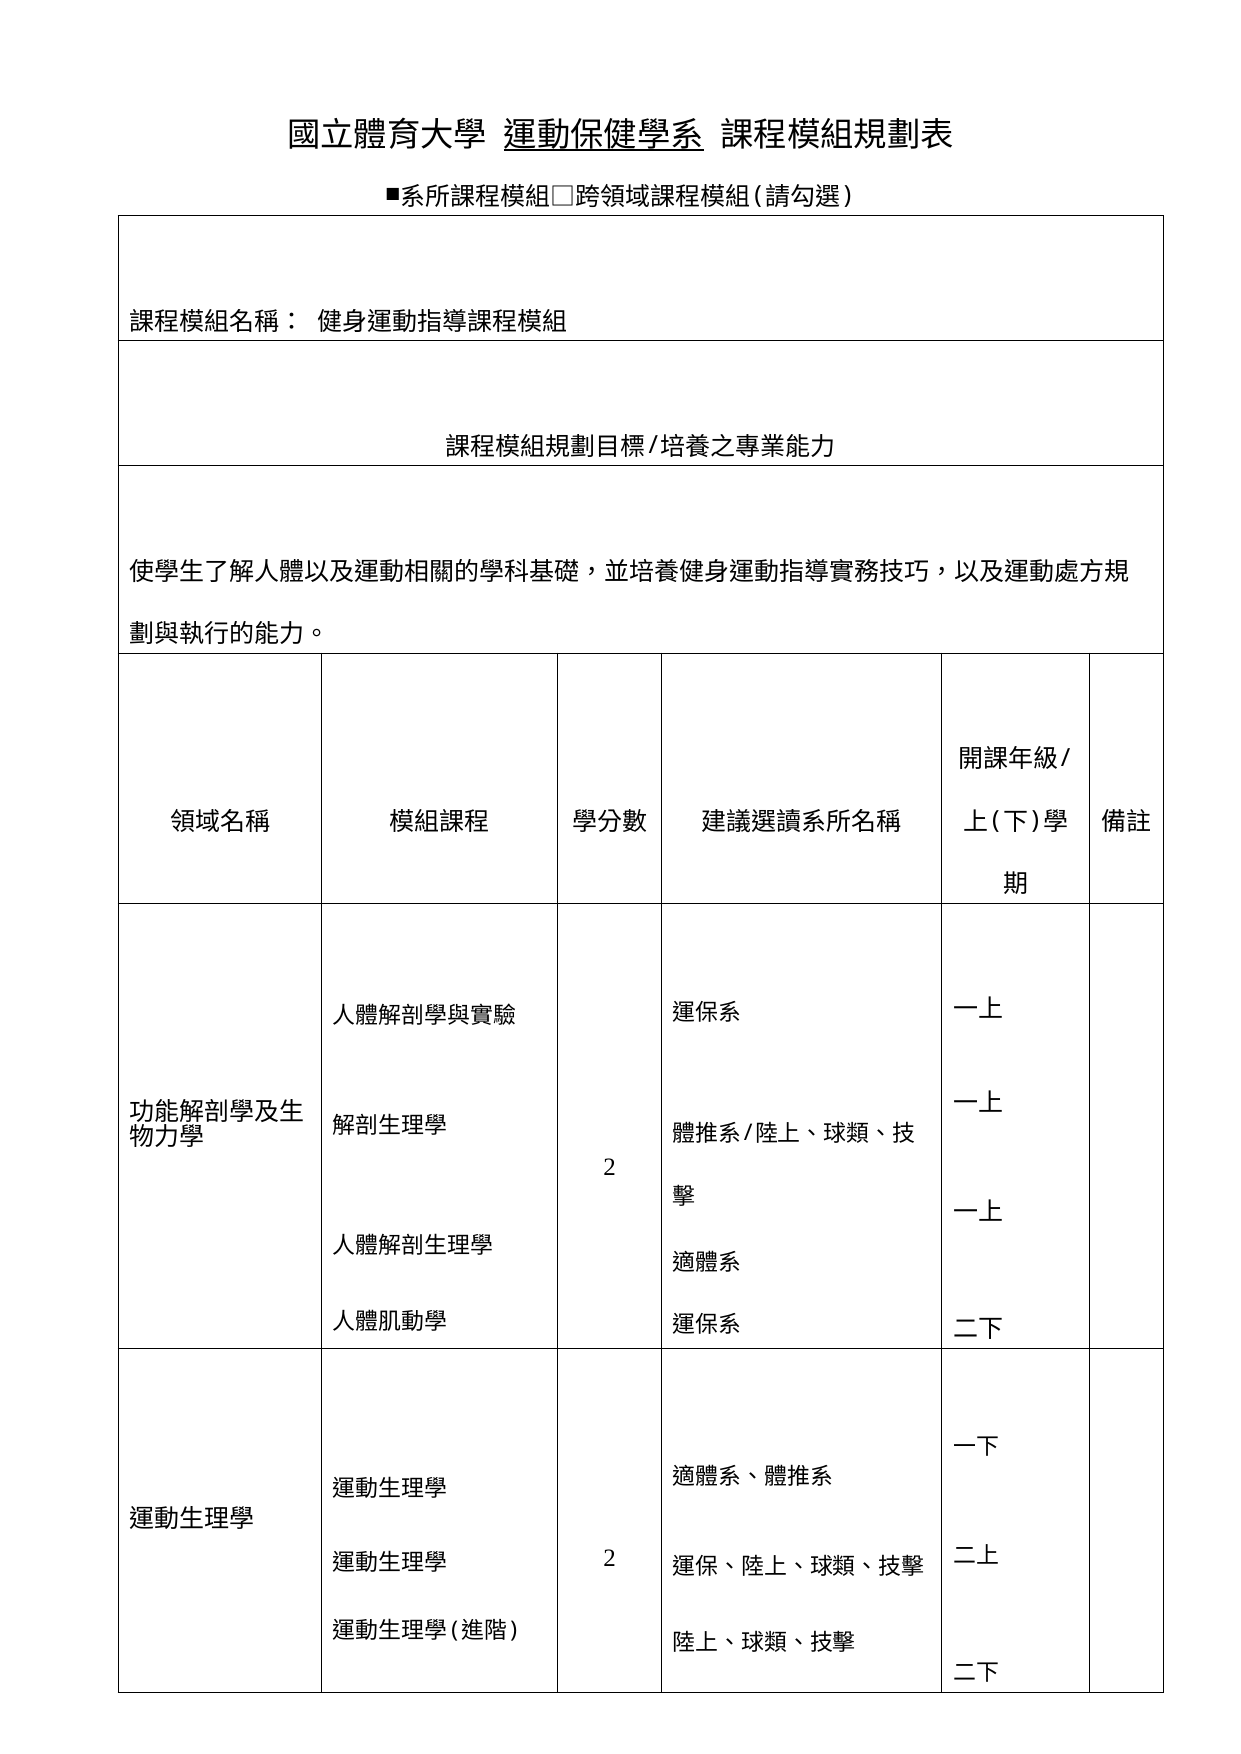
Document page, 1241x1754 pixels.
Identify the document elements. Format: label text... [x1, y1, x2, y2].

table_cell 2 [558, 904, 661, 1348]
table_cell 運動生理學 [119, 1349, 321, 1692]
text ■系所課程模組□跨領域課程模組(請勾選) [118, 152, 1122, 215]
table_cell 模組課程 [322, 654, 557, 902]
table_cell 人體解剖學與實驗 解剖生理學 人體解剖生理學 人體肌動學 [322, 904, 557, 1348]
table_cell 使學生了解人體以及運動相關的學科基礎，並培養健身運動指導實務技巧，以及運動處方規劃與執行的能力。 [119, 466, 1163, 652]
table_cell 功能解剖學及生物力學 [119, 904, 321, 1348]
table_cell 課程模組規劃目標/培養之專業能力 [119, 341, 1163, 465]
table_cell 運動生理學 運動生理學 運動生理學(進階) [322, 1349, 557, 1692]
table_cell 領域名稱 [119, 654, 321, 902]
table_cell 一上 一上 一上 二下 [942, 904, 1089, 1348]
table_cell 適體系、體推系 運保、陸上、球類、技擊 陸上、球類、技擊 [662, 1349, 941, 1692]
table_cell 2 [558, 1349, 661, 1692]
table_header 課程模組名稱： 健身運動指導課程模組 [119, 216, 1163, 340]
table_cell 一下 二上 二下 [942, 1349, 1089, 1692]
table_cell 備註 [1090, 654, 1163, 902]
table_cell 運保系 體推系/陸上、球類、技擊 適體系 運保系 [662, 904, 941, 1348]
table_cell 建議選讀系所名稱 [662, 654, 941, 902]
table_cell [1090, 904, 1163, 1348]
table_cell [1090, 1349, 1163, 1692]
text 國立體育大學 運動保健學系 課程模組規劃表 [118, 90, 1122, 152]
table_cell 開課年級/ 上(下)學期 [942, 654, 1089, 902]
table_cell 學分數 [558, 654, 661, 902]
